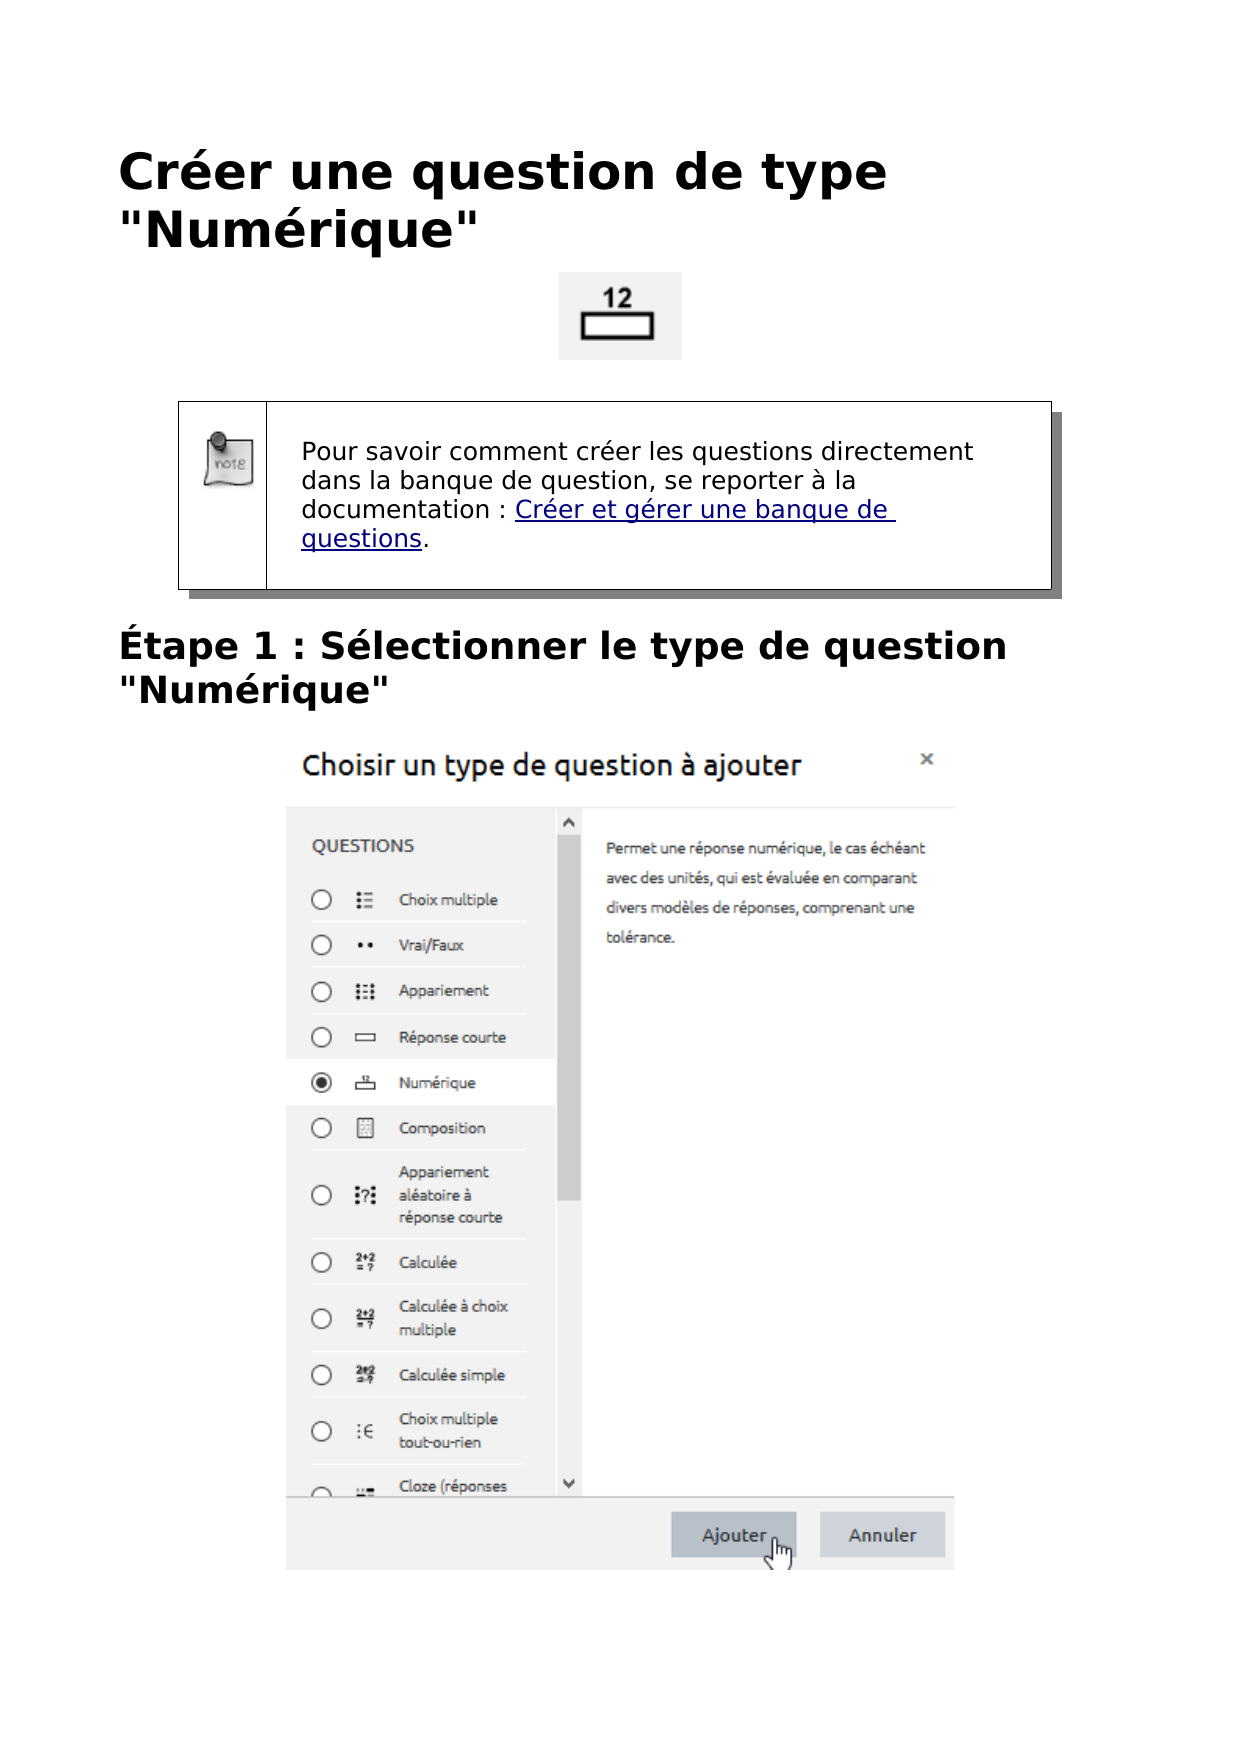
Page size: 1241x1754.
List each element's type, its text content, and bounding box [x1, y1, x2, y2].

table_header Pour savoir comment créer les questions directement dans la banque de question, se reporter à la documentation : Créer et gérer une banque de questions. [267, 402, 1051, 589]
picture [558, 272, 682, 360]
subtitle Étape 1 : Sélectionner le type de question "Numérique" [118, 624, 1122, 712]
table_header [179, 402, 266, 589]
subtitle Créer une question de type "Numérique" [118, 143, 1122, 259]
picture [285, 724, 955, 1570]
picture [190, 425, 266, 500]
